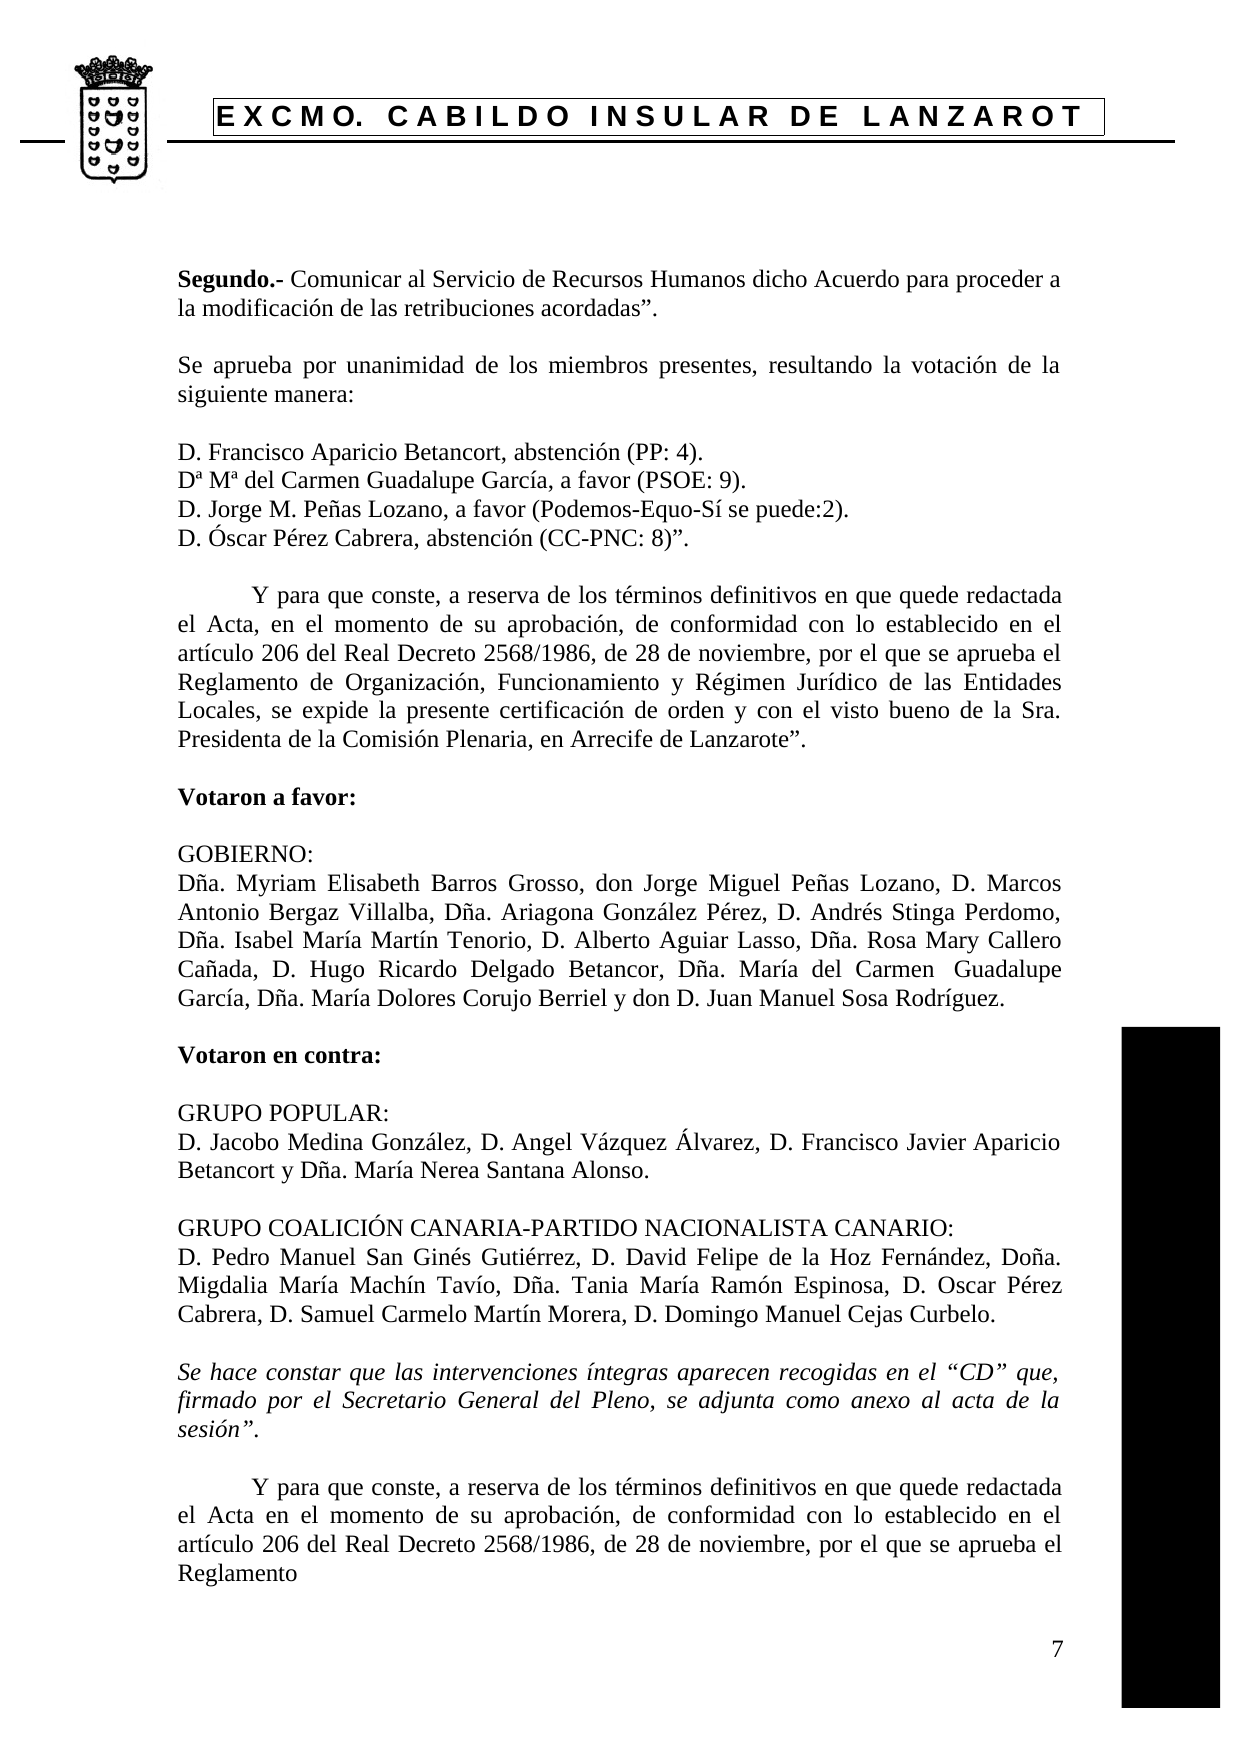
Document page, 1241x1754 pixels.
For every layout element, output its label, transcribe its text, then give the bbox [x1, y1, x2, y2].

picture [65, 39, 167, 193]
subtitle Votaron a favor: [177, 782, 1192, 810]
text Segundo.- Comunicar al Servicio de Recursos Humanos dicho Acuerdo para proceder a la modificación de las retribuciones acordadas”. [177, 264, 1075, 322]
text Dña. Myriam Elisabeth Barros Grosso, don Jorge Miguel Peñas Lozano, D. Marcos Antonio Bergaz Villalba, Dña. Ariagona González Pérez, D. Andrés Stinga Perdomo, Dña. Isabel María Martín Tenorio, D. Alberto Aguiar Lasso, Dña. Rosa Mary Callero Cañada, D. Hugo Ricardo Delgado Betancor, Dña. María del Carmen Guadalupe García, Dña. María Dolores Corujo Berriel y don D. Juan Manuel Sosa Rodríguez. [177, 868, 1062, 1012]
text Se hace constar que las intervenciones íntegras aparecen recogidas en el “CD” que, firmado por el Secretario General del Pleno, se adjunta como anexo al acta de la sesión”. [177, 1357, 1060, 1443]
text Se aprueba por unanimidad de los miembros presentes, resultando la votación de la siguiente manera: [177, 350, 1123, 408]
text Y para que conste, a reserva de los términos definitivos en que quede redactada el Acta en el momento de su aprobación, de conformidad con lo establecido en el artículo 206 del Real Decreto 2568/1986, de 28 de noviembre, por el que se aprueba el Reglamento [177, 1472, 1063, 1587]
text D. Pedro Manuel San Ginés Gutiérrez, D. David Felipe de la Hoz Fernández, Doña. Migdalia María Machín Tavío, Dña. Tania María Ramón Espinosa, D. Oscar Pérez Cabrera, D. Samuel Carmelo Martín Morera, D. Domingo Manuel Cejas Curbelo. [177, 1242, 1062, 1328]
text D. Jorge M. Peñas Lozano, a favor (Podemos-Equo-Sí se puede:2). [177, 494, 1192, 523]
text GOBIERNO: [177, 839, 1192, 868]
text D. Francisco Aparicio Betancort, abstención (PP: 4). [177, 437, 1192, 465]
text GRUPO COALICIÓN CANARIA-PARTIDO NACIONALISTA CANARIO: [177, 1213, 1121, 1242]
subtitle Votaron en contra: [177, 1040, 1121, 1069]
text Dª Mª del Carmen Guadalupe García, a favor (PSOE: 9). [177, 465, 1192, 494]
text 7 [58, 1634, 1063, 1663]
text Y para que conste, a reserva de los términos definitivos en que quede redactada el Acta, en el momento de su aprobación, de conformidad con lo establecido en el artículo 206 del Real Decreto 2568/1986, de 28 de noviembre, por el que se aprueba el Reglamento de Organización, Funcionamiento y Régimen Jurídico de las Entidades Locales, se expide la presente certificación de orden y con el visto bueno de la Sra. Presidenta de la Comisión Plenaria, en Arrecife de Lanzarote”. [177, 580, 1063, 753]
text D. Jacobo Medina González, D. Angel Vázquez Álvarez, D. Francisco Javier Aparicio Betancort y Dña. María Nerea Santana Alonso. [177, 1127, 1121, 1184]
text D. Óscar Pérez Cabrera, abstención (CC-PNC: 8)”. [177, 523, 1192, 552]
text GRUPO POPULAR: [177, 1098, 1121, 1127]
